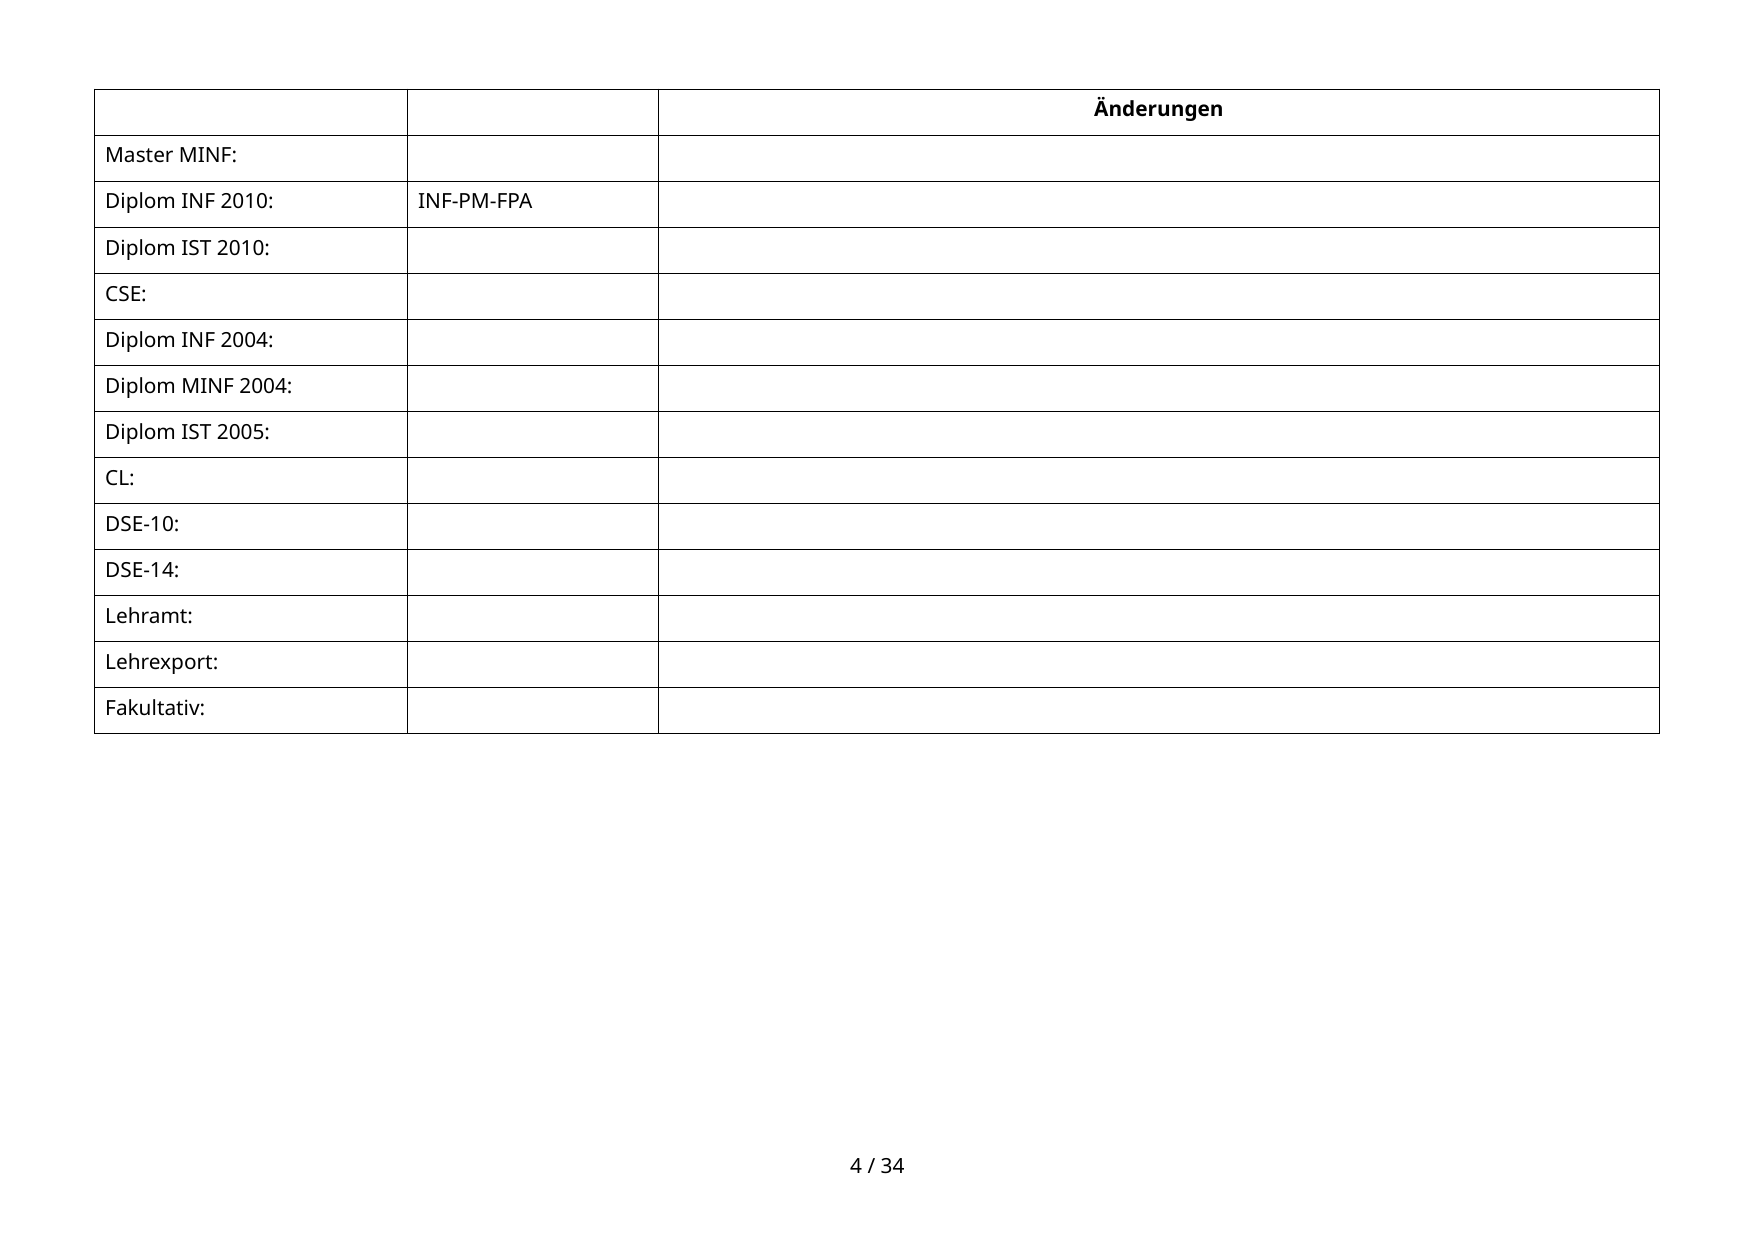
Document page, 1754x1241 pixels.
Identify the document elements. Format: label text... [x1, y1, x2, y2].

table_cell [659, 412, 1659, 457]
table_cell [408, 642, 658, 687]
table_cell [408, 504, 658, 549]
table_cell [659, 320, 1659, 365]
table_cell DSE-14: [95, 550, 407, 595]
table_cell [659, 274, 1659, 319]
table_cell Diplom IST 2005: [95, 412, 407, 457]
table_cell Master MINF: [95, 136, 407, 181]
table_cell Lehramt: [95, 596, 407, 641]
table_cell [408, 274, 658, 319]
table_cell [659, 642, 1659, 687]
table_cell INF-PM-FPA [408, 182, 658, 227]
table_cell [408, 596, 658, 641]
table_cell [408, 366, 658, 411]
table_cell [408, 320, 658, 365]
table_cell Diplom INF 2010: [95, 182, 407, 227]
table_cell [659, 688, 1659, 733]
table_cell DSE-10: [95, 504, 407, 549]
table_cell [659, 366, 1659, 411]
table_header Änderungen [659, 90, 1659, 134]
table_cell Diplom IST 2010: [95, 228, 407, 273]
table_cell [408, 412, 658, 457]
table_cell [659, 504, 1659, 549]
table_cell CL: [95, 458, 407, 503]
table_cell [659, 550, 1659, 595]
table_cell [408, 688, 658, 733]
table_cell Diplom INF 2004: [95, 320, 407, 365]
table_cell Fakultativ: [95, 688, 407, 733]
table_cell [659, 136, 1659, 181]
table_cell [408, 228, 658, 273]
table_cell [408, 550, 658, 595]
table_cell Diplom MINF 2004: [95, 366, 407, 411]
table_cell [659, 458, 1659, 503]
table_cell [659, 182, 1659, 227]
table_cell [659, 596, 1659, 641]
table_header [408, 90, 658, 134]
table_cell [408, 458, 658, 503]
table_cell CSE: [95, 274, 407, 319]
table_cell Lehrexport: [95, 642, 407, 687]
table_header [95, 90, 407, 134]
table_cell [659, 228, 1659, 273]
table_cell [408, 136, 658, 181]
